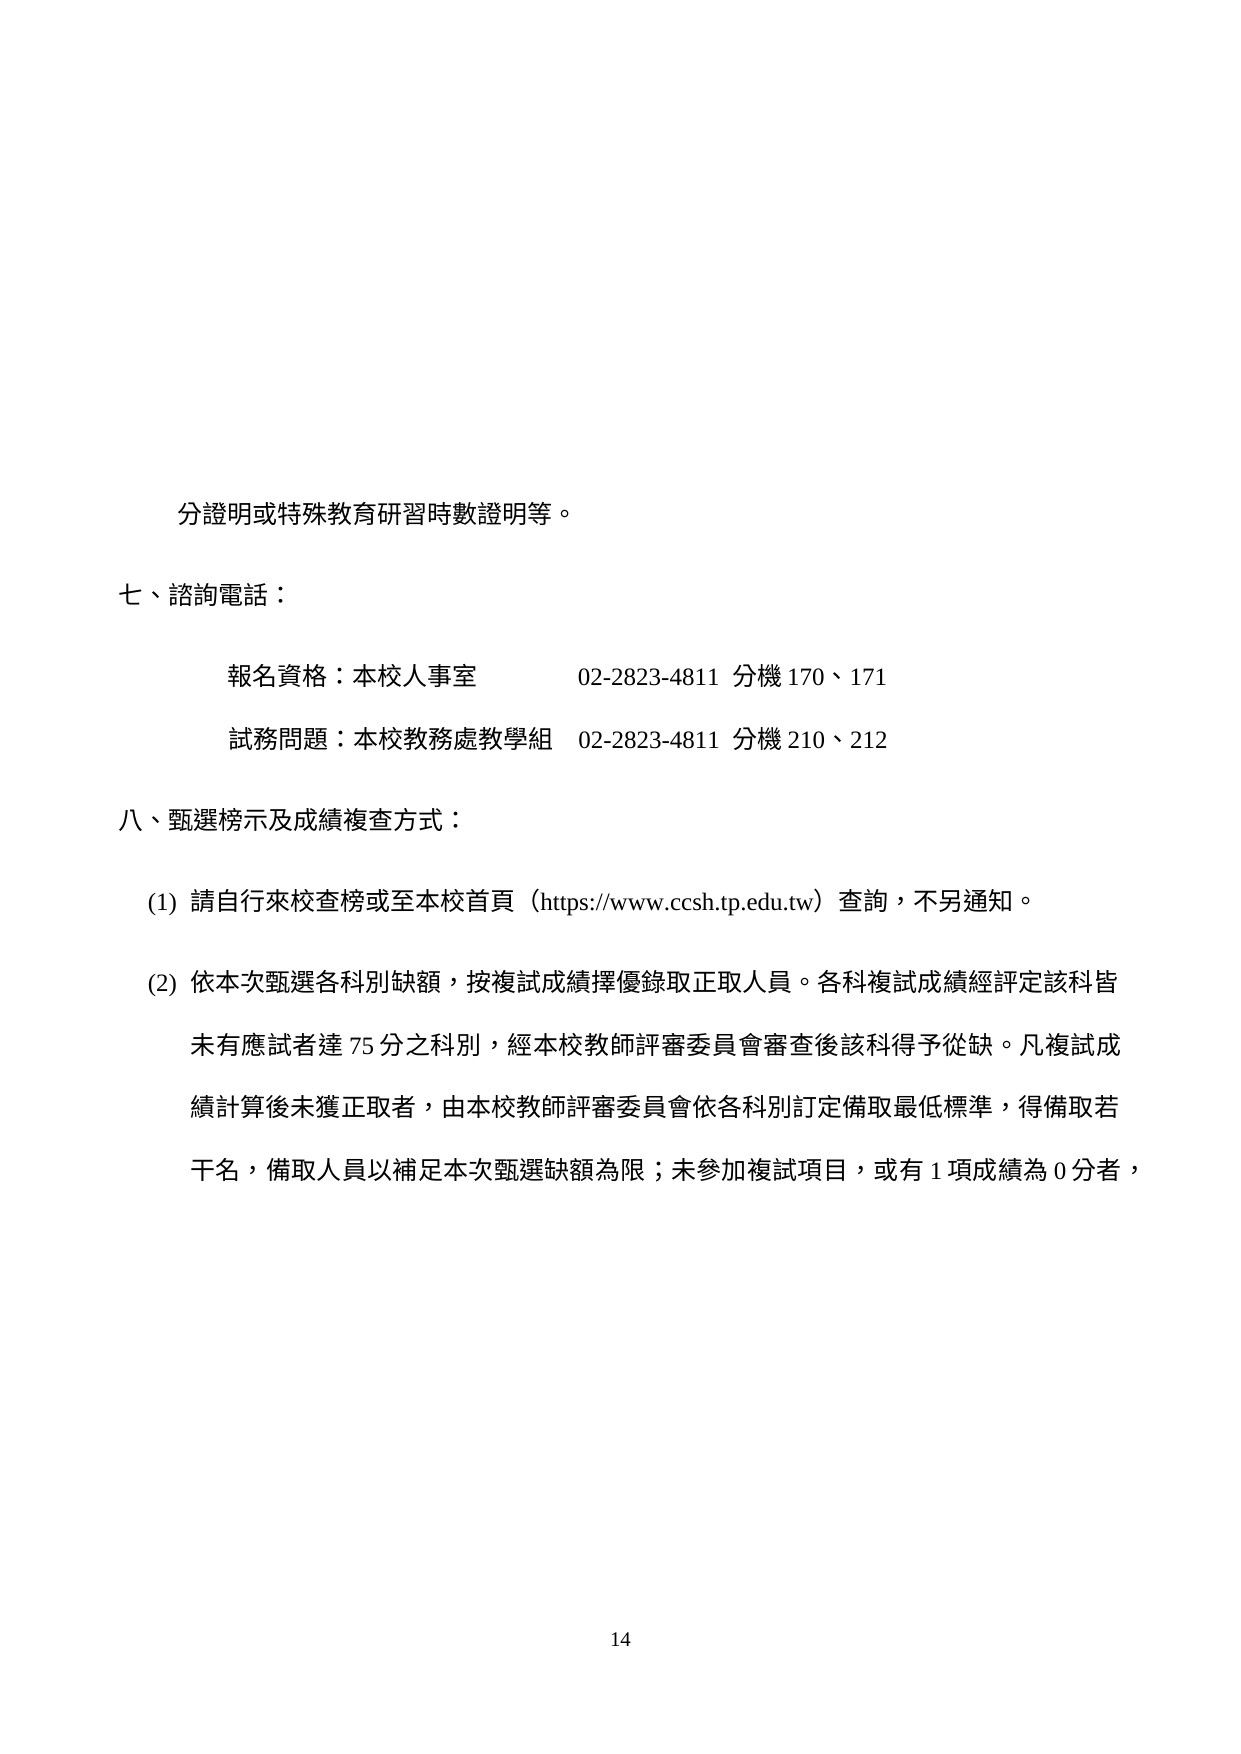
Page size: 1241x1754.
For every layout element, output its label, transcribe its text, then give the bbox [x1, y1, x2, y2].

text 七、諮詢電話： [118, 552, 1122, 614]
text 分證明或特殊教育研習時數證明等。 [118, 471, 1122, 533]
text 報名資格：本校人事室 02-2823-4811 分機170、171 [228, 633, 1122, 696]
text 試務問題：本校教務處教學組 02-2823-4811 分機210、212 [228, 696, 1122, 758]
list 依本次甄選各科別缺額，按複試成績擇優錄取正取人員。各科複試成績經評定該科皆未有應試者達75分之科別，經本校教師評審委員會審查後該科得予從缺。凡複試成績計算後未獲正取者，由本校教師評審委員會依各科別訂定備取最低標準，得備取若干名，備取人員以補足本次甄選缺額為限；未參加複試項目，或有1項成績為0分者，均不列入正、備取人員名單。 [148, 939, 1122, 1189]
text 八、甄選榜示及成績複查方式： [118, 777, 1122, 839]
list 請自行來校查榜或至本校首頁（https://www.ccsh.tp.edu.tw）查詢，不另通知。 [148, 858, 1122, 921]
